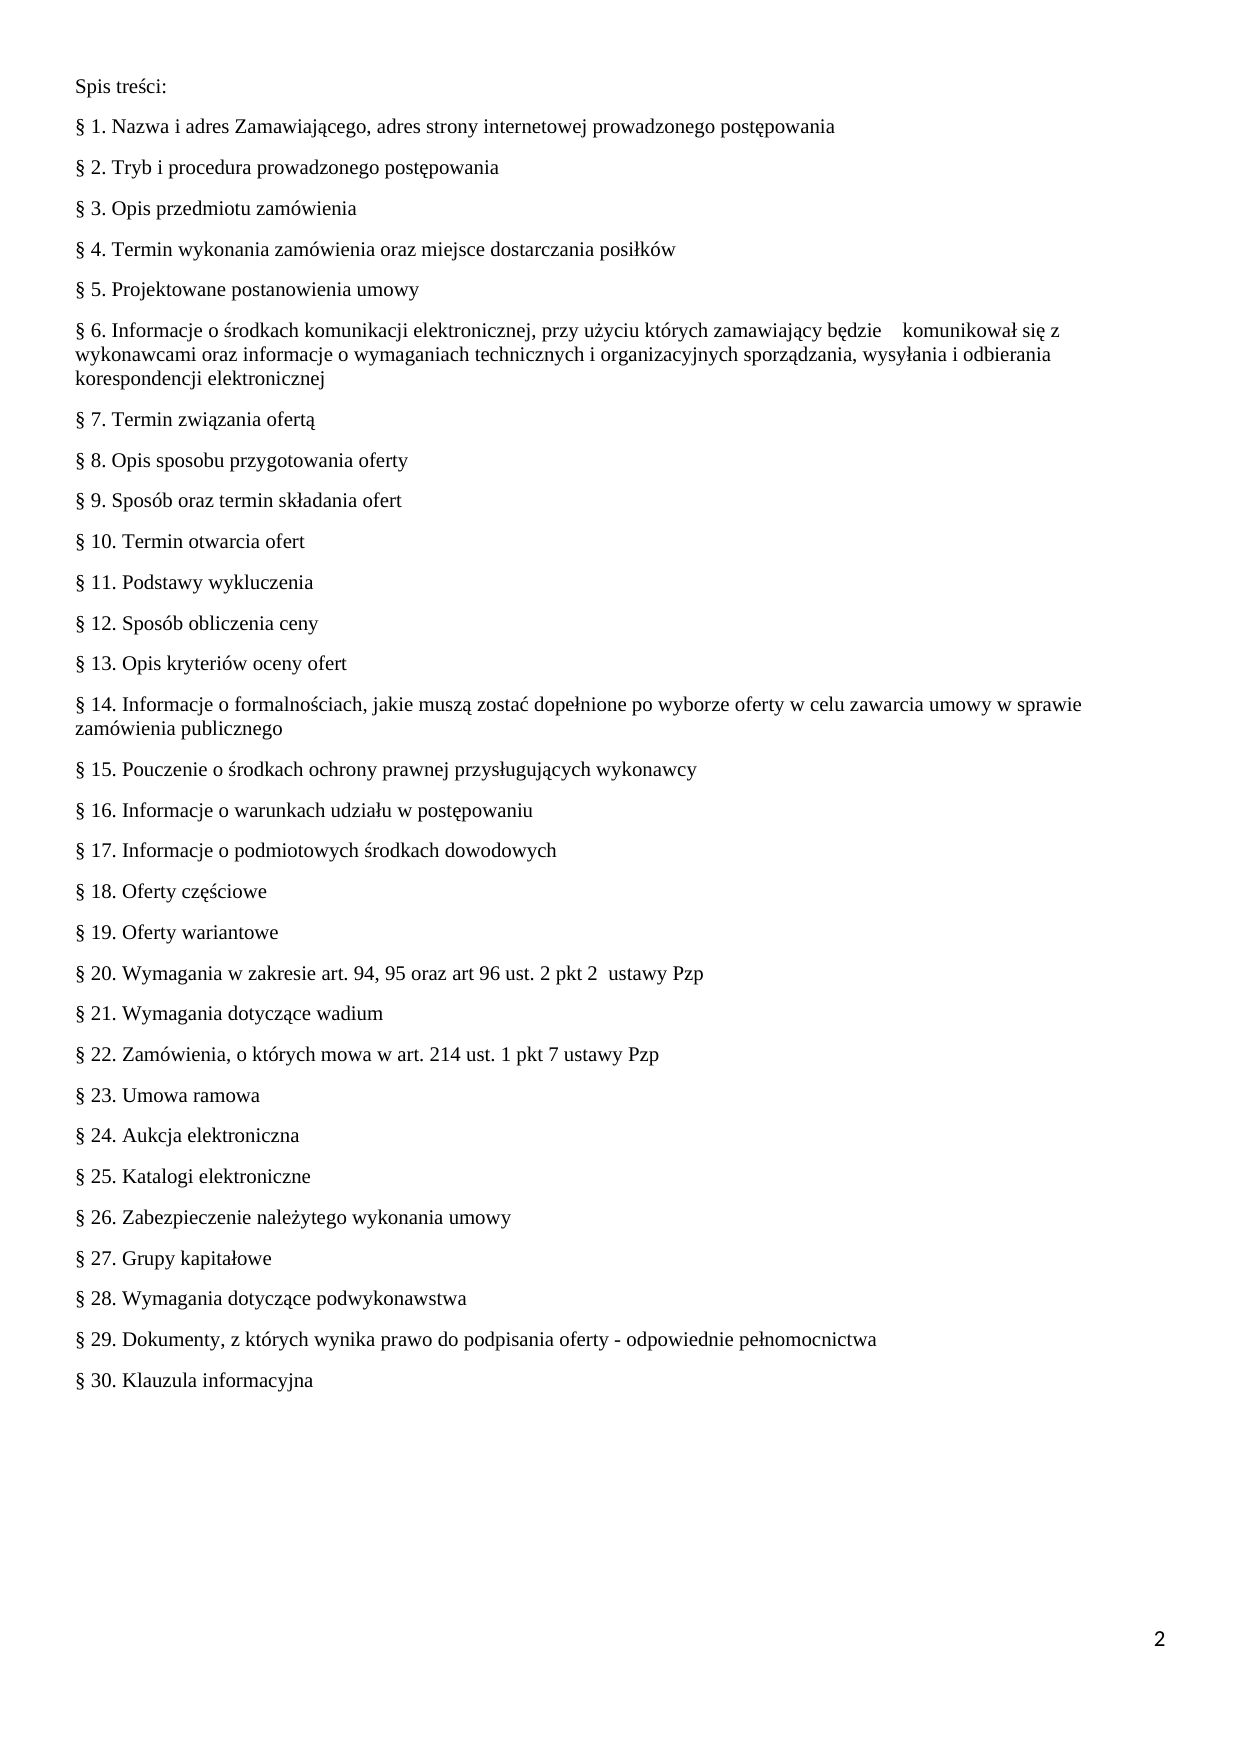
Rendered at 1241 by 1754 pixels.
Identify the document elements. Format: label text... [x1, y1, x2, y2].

list § 6. Informacje o środkach komunikacji elektronicznej, przy użyciu których zamawiający będzie komunikował się z wykonawcami oraz informacje o wymaganiach technicznych i organizacyjnych sporządzania, wysyłania i odbierania korespondencji elektronicznej [75, 318, 1165, 390]
list § 7. Termin związania ofertą [75, 407, 1165, 431]
list § 9. Sposób oraz termin składania ofert [75, 488, 1165, 512]
list § 15. Pouczenie o środkach ochrony prawnej przysługujących wykonawcy [75, 757, 1165, 781]
list § 26. Zabezpieczenie należytego wykonania umowy [75, 1205, 1165, 1229]
list § 2. Tryb i procedura prowadzonego postępowania [75, 155, 1165, 179]
list § 29. Dokumenty, z których wynika prawo do podpisania oferty - odpowiednie pełnomocnictwa [75, 1327, 1165, 1351]
list § 1. Nazwa i adres Zamawiającego, adres strony internetowej prowadzonego postępowania [75, 114, 1165, 138]
list § 12. Sposób obliczenia ceny [75, 611, 1165, 635]
list § 11. Podstawy wykluczenia [75, 570, 1165, 594]
list § 20. Wymagania w zakresie art. 94, 95 oraz art 96 ust. 2 pkt 2 ustawy Pzp [75, 961, 1165, 984]
list § 4. Termin wykonania zamówienia oraz miejsce dostarczania posiłków [75, 237, 1165, 261]
text Spis treści: [75, 74, 1165, 98]
list § 19. Oferty wariantowe [75, 920, 1165, 944]
list § 30. Klauzula informacyjna [75, 1368, 1165, 1392]
list § 24. Aukcja elektroniczna [75, 1123, 1165, 1147]
list § 16. Informacje o warunkach udziału w postępowaniu [75, 798, 1165, 822]
list § 27. Grupy kapitałowe [75, 1246, 1165, 1270]
list § 25. Katalogi elektroniczne [75, 1164, 1165, 1188]
list § 13. Opis kryteriów oceny ofert [75, 651, 1165, 675]
list § 8. Opis sposobu przygotowania oferty [75, 448, 1165, 472]
list § 5. Projektowane postanowienia umowy [75, 277, 1165, 301]
list § 28. Wymagania dotyczące podwykonawstwa [75, 1286, 1165, 1310]
list § 10. Termin otwarcia ofert [75, 529, 1165, 553]
list § 23. Umowa ramowa [75, 1083, 1165, 1107]
list § 22. Zamówienia, o których mowa w art. 214 ust. 1 pkt 7 ustawy Pzp [75, 1042, 1165, 1066]
list § 14. Informacje o formalnościach, jakie muszą zostać dopełnione po wyborze oferty w celu zawarcia umowy w sprawie zamówienia publicznego [75, 692, 1165, 740]
list § 17. Informacje o podmiotowych środkach dowodowych [75, 838, 1165, 862]
list § 18. Oferty częściowe [75, 879, 1165, 903]
list § 21. Wymagania dotyczące wadium [75, 1001, 1165, 1025]
list § 3. Opis przedmiotu zamówienia [75, 196, 1165, 220]
